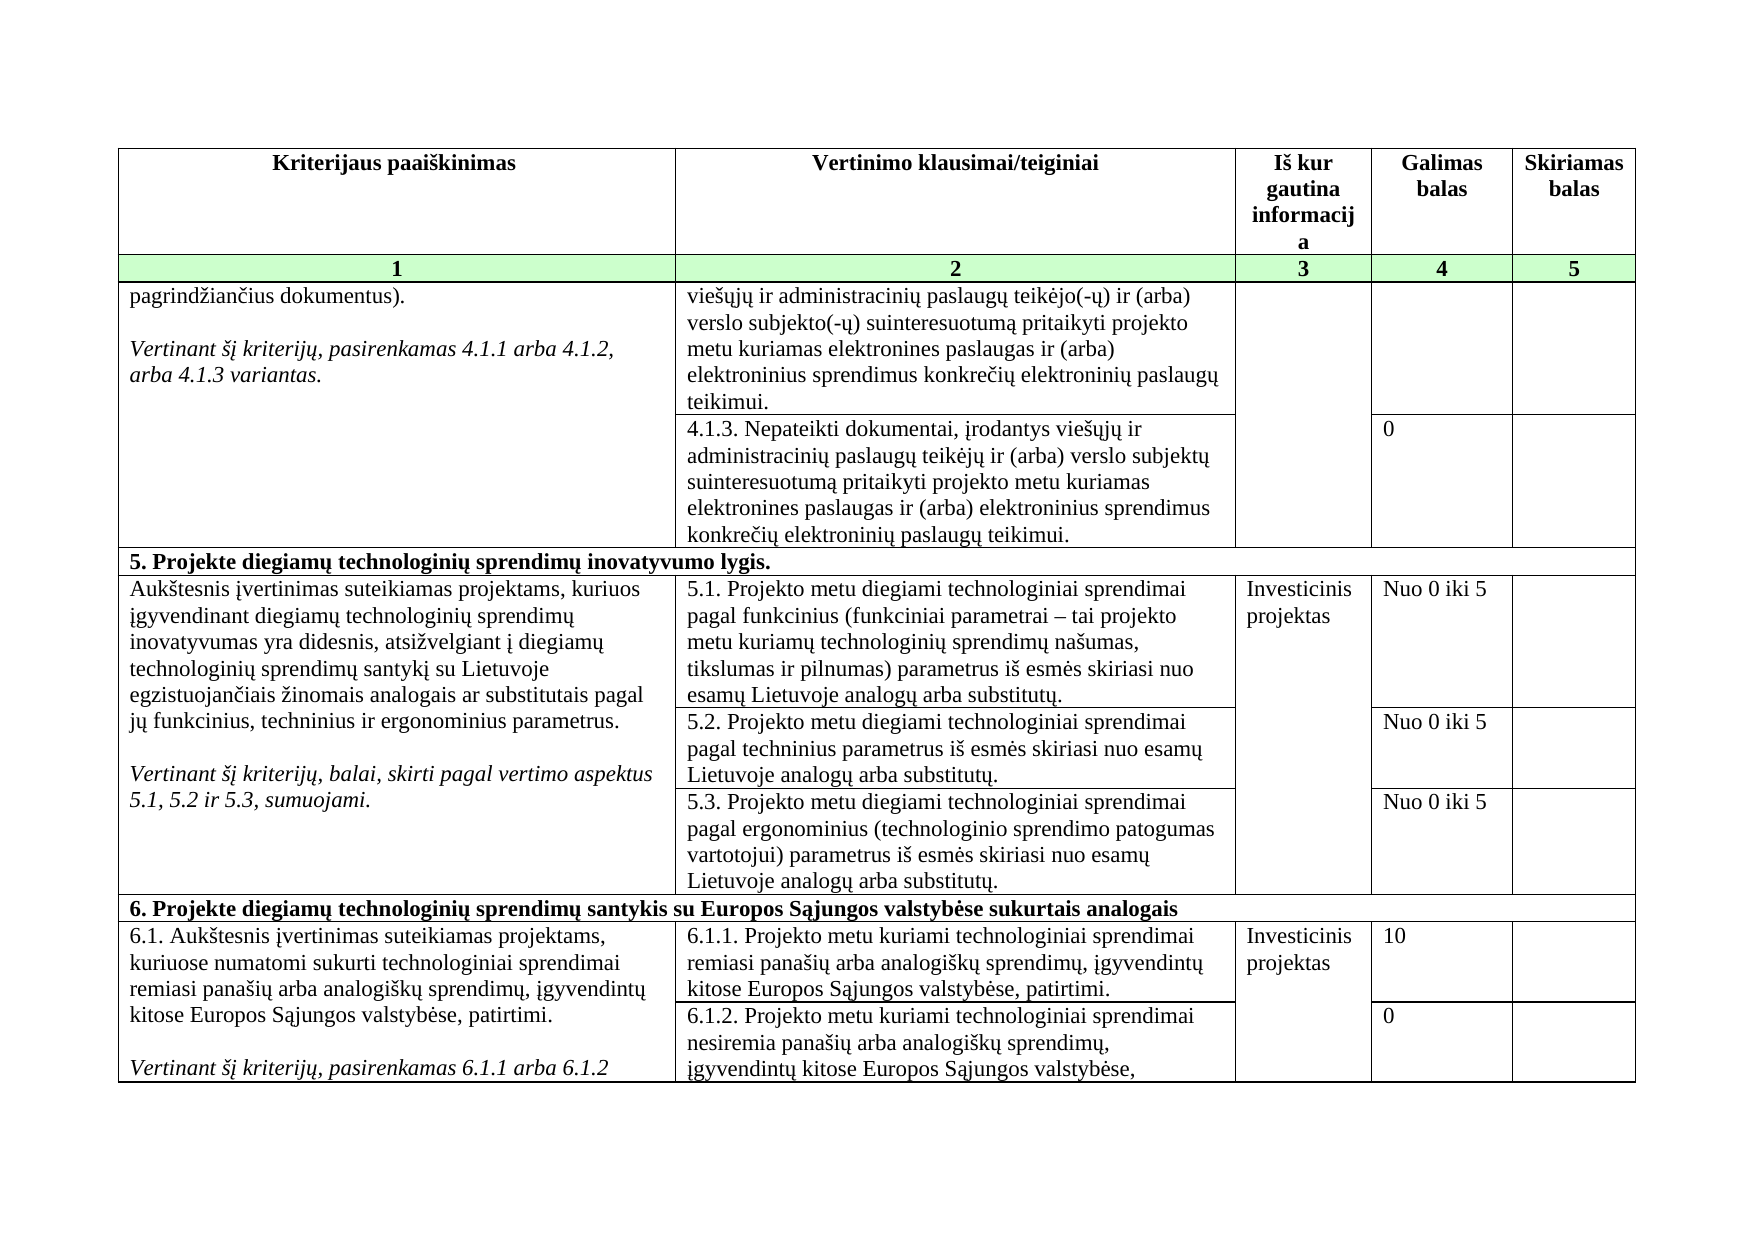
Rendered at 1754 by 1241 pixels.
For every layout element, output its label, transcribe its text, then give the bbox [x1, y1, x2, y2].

table_cell Investicinis projektas [1236, 922, 1371, 1081]
table_cell 0 [1372, 415, 1512, 547]
table_header Kriterijaus paaiškinimas [119, 149, 675, 254]
table_cell [1513, 283, 1635, 414]
table_cell [1513, 708, 1635, 787]
table_cell 10 [1372, 922, 1512, 1001]
table_header Skiriamas balas [1513, 149, 1635, 254]
table_cell Aukštesnis įvertinimas suteikiamas projektams, kuriuos įgyvendinant diegiamų technologinių sprendimų inovatyvumas yra didesnis, atsižvelgiant į diegiamų technologinių sprendimų santykį su Lietuvoje egzistuojančiais žinomais analogais ar substitutais pagal jų funkcinius, techninius ir ergonominius parametrus. Vertinant šį kriterijų, balai, skirti pagal vertimo aspektus 5.1, 5.2 ir 5.3, sumuojami. [119, 576, 675, 894]
table_cell 5.1. Projekto metu diegiami technologiniai sprendimai pagal funkcinius (funkciniai parametrai – tai projekto metu kuriamų technologinių sprendimų našumas, tikslumas ir pilnumas) parametrus iš esmės skiriasi nuo esamų Lietuvoje analogų arba substitutų. [676, 576, 1235, 707]
table_cell 3 [1236, 255, 1371, 281]
table_cell [1513, 789, 1635, 894]
table_cell 0 [1372, 1003, 1512, 1081]
table_cell [1513, 415, 1635, 547]
table_cell [1513, 1003, 1635, 1081]
table_cell Nuo 0 iki 5 [1372, 708, 1512, 787]
table_cell 1 [119, 255, 675, 281]
table_cell 6.1.2. Projekto metu kuriami technologiniai sprendimai nesiremia panašių arba analogiškų sprendimų, įgyvendintų kitose Europos Sąjungos valstybėse, [676, 1003, 1235, 1081]
table_cell [1236, 283, 1371, 547]
table_cell 6. Projekte diegiamų technologinių sprendimų santykis su Europos Sąjungos valstybėse sukurtais analogais [119, 895, 1635, 921]
table_cell Nuo 0 iki 5 [1372, 576, 1512, 707]
table_cell 5.3. Projekto metu diegiami technologiniai sprendimai pagal ergonominius (technologinio sprendimo patogumas vartotojui) parametrus iš esmės skiriasi nuo esamų Lietuvoje analogų arba substitutų. [676, 789, 1235, 894]
table_cell 5.2. Projekto metu diegiami technologiniai sprendimai pagal techninius parametrus iš esmės skiriasi nuo esamų Lietuvoje analogų arba substitutų. [676, 708, 1235, 787]
table_cell [1372, 283, 1512, 414]
table_cell viešųjų ir administracinių paslaugų teikėjo(-ų) ir (arba) verslo subjekto(-ų) suinteresuotumą pritaikyti projekto metu kuriamas elektronines paslaugas ir (arba) elektroninius sprendimus konkrečių elektroninių paslaugų teikimui. [676, 283, 1235, 414]
table_cell Nuo 0 iki 5 [1372, 789, 1512, 894]
table_cell 4.1.3. Nepateikti dokumentai, įrodantys viešųjų ir administracinių paslaugų teikėjų ir (arba) verslo subjektų suinteresuotumą pritaikyti projekto metu kuriamas elektronines paslaugas ir (arba) elektroninius sprendimus konkrečių elektroninių paslaugų teikimui. [676, 415, 1235, 547]
table_header Iš kur gautina informacija [1236, 149, 1371, 254]
table_cell pagrindžiančius dokumentus). Vertinant šį kriterijų, pasirenkamas 4.1.1 arba 4.1.2, arba 4.1.3 variantas. [119, 283, 675, 547]
table_cell 2 [676, 255, 1235, 281]
table_cell 5 [1513, 255, 1635, 281]
table_header Vertinimo klausimai/teiginiai [676, 149, 1235, 254]
table_cell 6.1.1. Projekto metu kuriami technologiniai sprendimai remiasi panašių arba analogiškų sprendimų, įgyvendintų kitose Europos Sąjungos valstybėse, patirtimi. [676, 922, 1235, 1001]
table_cell 6.1. Aukštesnis įvertinimas suteikiamas projektams, kuriuose numatomi sukurti technologiniai sprendimai remiasi panašių arba analogiškų sprendimų, įgyvendintų kitose Europos Sąjungos valstybėse, patirtimi. Vertinant šį kriterijų, pasirenkamas 6.1.1 arba 6.1.2 [119, 922, 675, 1081]
table_cell 5. Projekte diegiamų technologinių sprendimų inovatyvumo lygis. [119, 548, 1635, 574]
table_cell [1513, 922, 1635, 1001]
table_cell [1513, 576, 1635, 707]
table_cell 4 [1372, 255, 1512, 281]
table_header Galimas balas [1372, 149, 1512, 254]
table_cell Investicinis projektas [1236, 576, 1371, 894]
